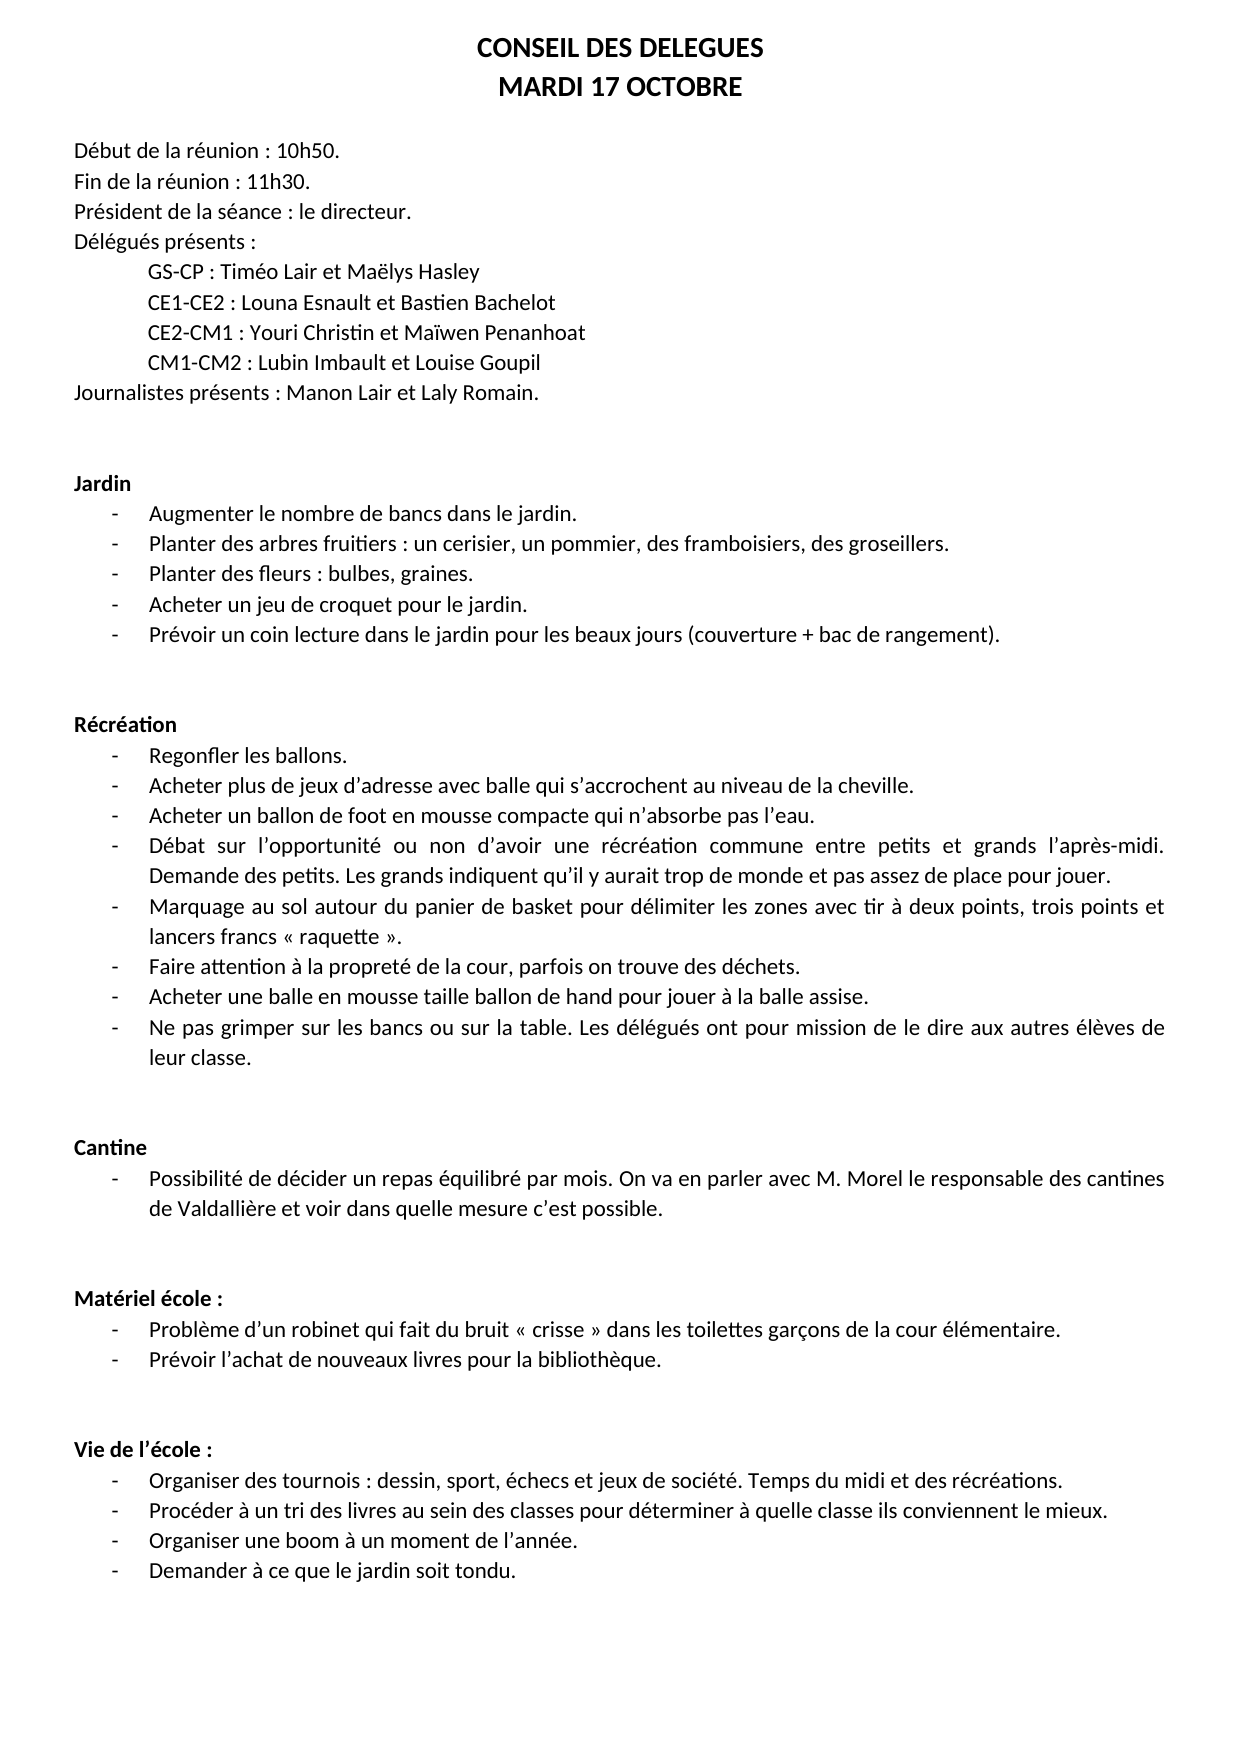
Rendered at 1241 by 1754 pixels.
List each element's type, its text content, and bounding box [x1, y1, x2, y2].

text Début de la réunion : 10h50. [74, 137, 1167, 165]
list Acheter un jeu de croquet pour le jardin. [111, 590, 1167, 618]
list Acheter une balle en mousse taille ballon de hand pour jouer à la balle assise. [111, 982, 1167, 1011]
list Planter des fleurs : bulbes, graines. [111, 559, 1167, 588]
list Ne pas grimper sur les bancs ou sur la table. Les délégués ont pour mission de le dire aux autres élèves de leur classe. [111, 1013, 1167, 1071]
list Possibilité de décider un repas équilibré par mois. On va en parler avec M. Morel le responsable des cantines de Valdallière et voir dans quelle mesure c’est possible. [111, 1164, 1167, 1222]
text Journalistes présents : Manon Lair et Laly Romain. [74, 378, 1167, 406]
list Acheter un ballon de foot en mousse compacte qui n’absorbe pas l’eau. [111, 801, 1167, 829]
text CE1-CE2 : Louna Esnault et Bastien Bachelot [74, 288, 1167, 316]
text Vie de l’école : [74, 1436, 1167, 1464]
list Organiser des tournois : dessin, sport, échecs et jeux de société. Temps du midi et des récréations. [111, 1466, 1167, 1494]
text Délégués présents : [74, 227, 1167, 255]
list Acheter plus de jeux d’adresse avec balle qui s’accrochent au niveau de la cheville. [111, 771, 1167, 799]
text Récréation [74, 711, 1167, 739]
list Faire attention à la propreté de la cour, parfois on trouve des déchets. [111, 952, 1167, 980]
text CONSEIL DES DELEGUES [74, 29, 1167, 65]
list Problème d’un robinet qui fait du bruit « crisse » dans les toilettes garçons de la cour élémentaire. [111, 1315, 1167, 1343]
text MARDI 17 OCTOBRE [74, 68, 1167, 104]
list Augmenter le nombre de bancs dans le jardin. [111, 499, 1167, 527]
text CM1-CM2 : Lubin Imbault et Louise Goupil [74, 348, 1167, 376]
text Jardin [74, 469, 1167, 497]
list Demander à ce que le jardin soit tondu. [111, 1556, 1167, 1584]
text Cantine [74, 1133, 1167, 1162]
list Prévoir l’achat de nouveaux livres pour la bibliothèque. [111, 1345, 1167, 1373]
text Président de la séance : le directeur. [74, 197, 1167, 225]
text GS-CP : Timéo Lair et Maëlys Hasley [74, 257, 1167, 286]
list Procéder à un tri des livres au sein des classes pour déterminer à quelle classe ils conviennent le mieux. [111, 1496, 1167, 1524]
list Prévoir un coin lecture dans le jardin pour les beaux jours (couverture + bac de rangement). [111, 620, 1167, 648]
list Marquage au sol autour du panier de basket pour délimiter les zones avec tir à deux points, trois points et lancers francs « raquette ». [111, 892, 1167, 950]
text Fin de la réunion : 11h30. [74, 167, 1167, 195]
list Regonfler les ballons. [111, 741, 1167, 769]
list Planter des arbres fruitiers : un cerisier, un pommier, des framboisiers, des groseillers. [111, 529, 1167, 557]
text Matériel école : [74, 1284, 1167, 1313]
list Débat sur l’opportunité ou non d’avoir une récréation commune entre petits et grands l’après-midi. Demande des petits. Les grands indiquent qu’il y aurait trop de monde et pas assez de place pour jouer. [111, 831, 1167, 890]
list Organiser une boom à un moment de l’année. [111, 1526, 1167, 1554]
text CE2-CM1 : Youri Christin et Maïwen Penanhoat [74, 318, 1167, 346]
